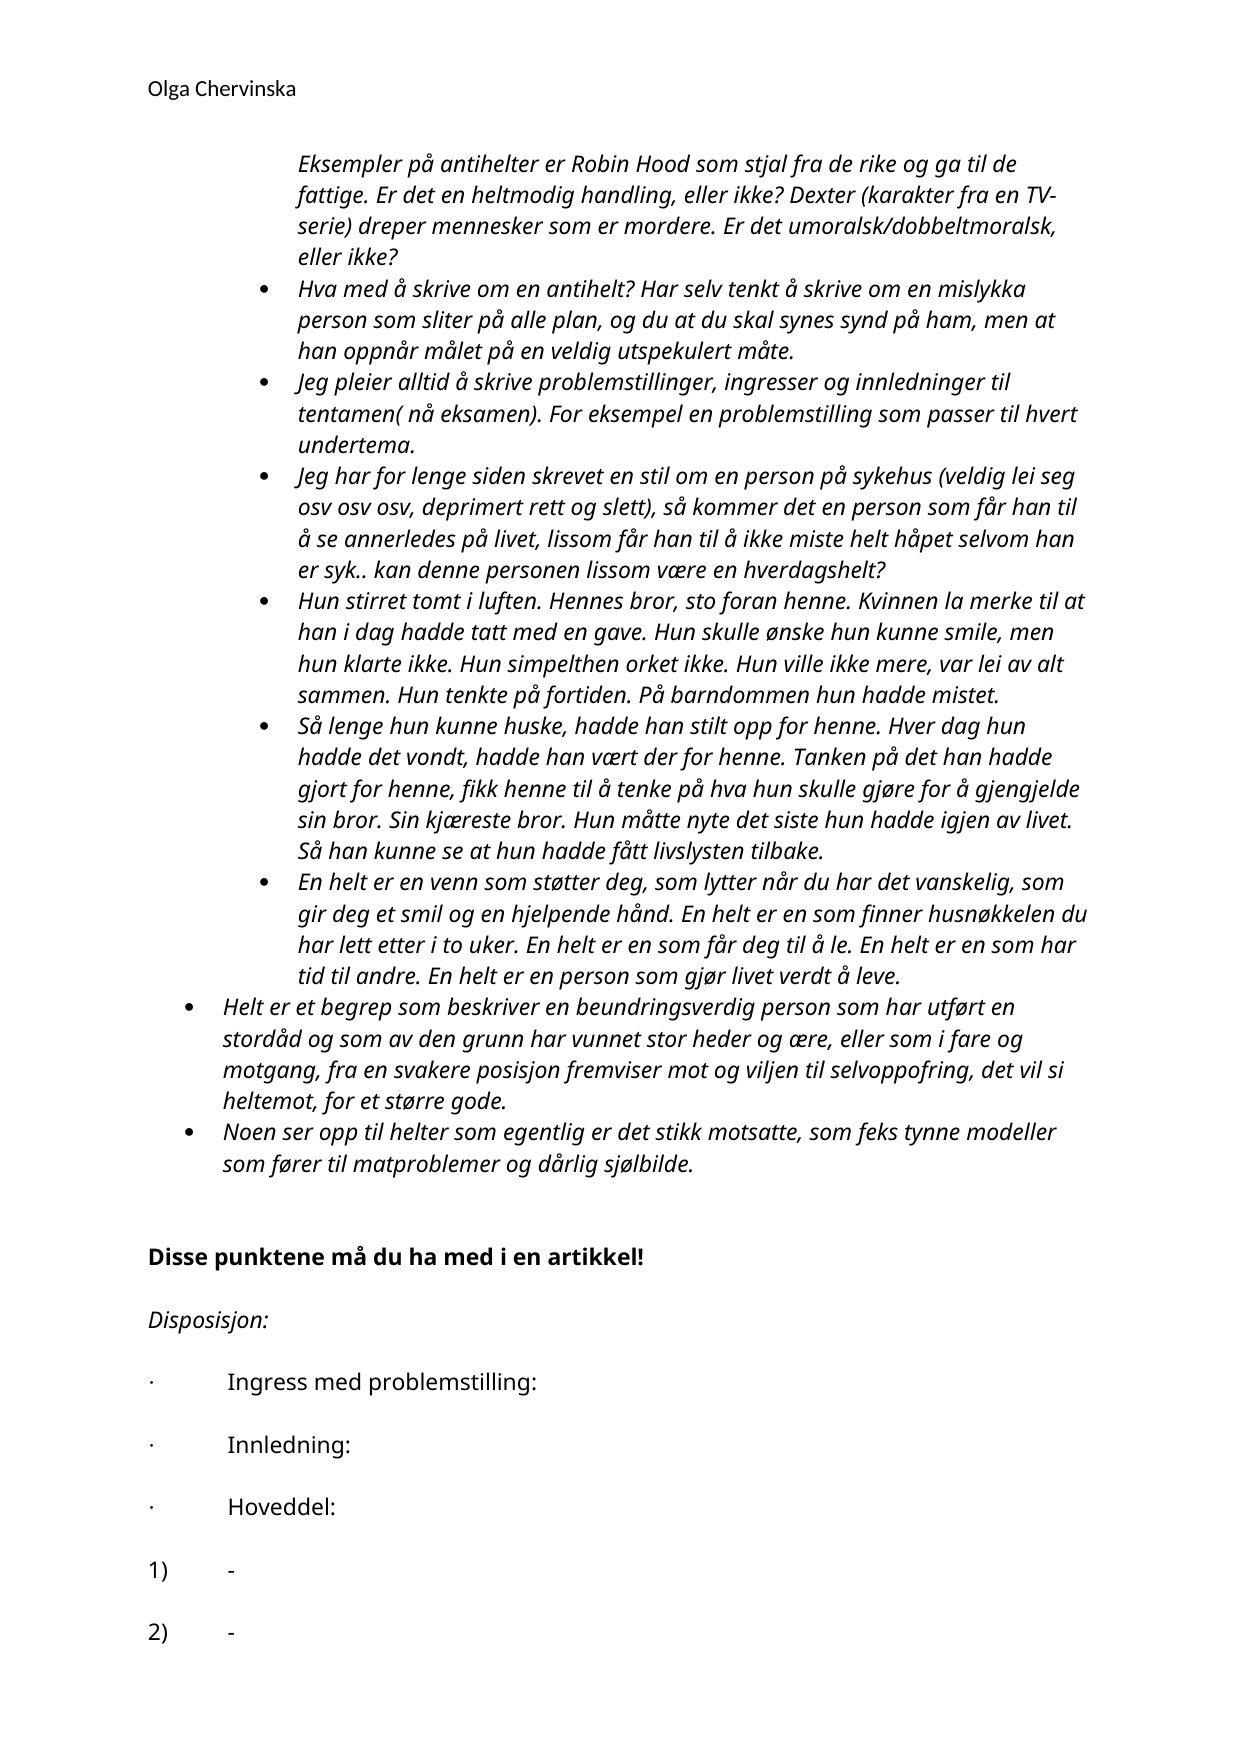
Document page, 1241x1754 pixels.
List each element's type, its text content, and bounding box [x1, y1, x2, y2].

text · Ingress med problemstilling: [148, 1366, 1093, 1398]
text · Innledning: [148, 1429, 1093, 1460]
list Jeg pleier alltid å skrive problemstillinger, ingresser og innledninger til tentamen( nå eksamen). For eksempel en problemstilling som passer til hvert undertema. [260, 366, 1093, 460]
text Disposisjon: [148, 1304, 1093, 1335]
list Helt er et begrep som beskriver en beundringsverdig person som har utført en stordåd og som av den grunn har vunnet stor heder og ære, eller som i fare og motgang, fra en svakere posisjon fremviser mot og viljen til selvoppofring, det vil si heltemot, for et større gode. [185, 991, 1093, 1116]
list Noen ser opp til helter som egentlig er det stikk motsatte, som feks tynne modeller som fører til matproblemer og dårlig sjølbilde. [185, 1116, 1093, 1179]
list Så lenge hun kunne huske, hadde han stilt opp for henne. Hver dag hun hadde det vondt, hadde han vært der for henne. Tanken på det han hadde gjort for henne, fikk henne til å tenke på hva hun skulle gjøre for å gjengjelde sin bror. Sin kjæreste bror. Hun måtte nyte det siste hun hadde igjen av livet. Så han kunne se at hun hadde fått livslysten tilbake. [260, 710, 1093, 866]
text · Hoveddel: [148, 1491, 1093, 1523]
text Disse punktene må du ha med i en artikkel! [148, 1241, 1093, 1273]
list En helt er en venn som støtter deg, som lytter når du har det vanskelig, som gir deg et smil og en hjelpende hånd. En helt er en som finner husnøkkelen du har lett etter i to uker. En helt er en som får deg til å le. En helt er en som har tid til andre. En helt er en person som gjør livet verdt å leve. [260, 866, 1093, 991]
text 2) - [148, 1616, 1093, 1648]
list Hun stirret tomt i luften. Hennes bror, sto foran henne. Kvinnen la merke til at han i dag hadde tatt med en gave. Hun skulle ønske hun kunne smile, men hun klarte ikke. Hun simpelthen orket ikke. Hun ville ikke mere, var lei av alt sammen. Hun tenkte på fortiden. På barndommen hun hadde mistet. [260, 585, 1093, 710]
list Eksempler på antihelter er Robin Hood som stjal fra de rike og ga til de fattige. Er det en heltmodig handling, eller ikke? Dexter (karakter fra en TV-serie) dreper mennesker som er mordere. Er det umoralsk/dobbeltmoralsk, eller ikke? [260, 148, 1093, 273]
text 1) - [148, 1554, 1093, 1585]
list Hva med å skrive om en antihelt? Har selv tenkt å skrive om en mislykka person som sliter på alle plan, og du at du skal synes synd på ham, men at han oppnår målet på en veldig utspekulert måte. [260, 273, 1093, 366]
list Jeg har for lenge siden skrevet en stil om en person på sykehus (veldig lei seg osv osv osv, deprimert rett og slett), så kommer det en person som får han til å se annerledes på livet, lissom får han til å ikke miste helt håpet selvom han er syk.. kan denne personen lissom være en hverdagshelt? [260, 460, 1093, 585]
